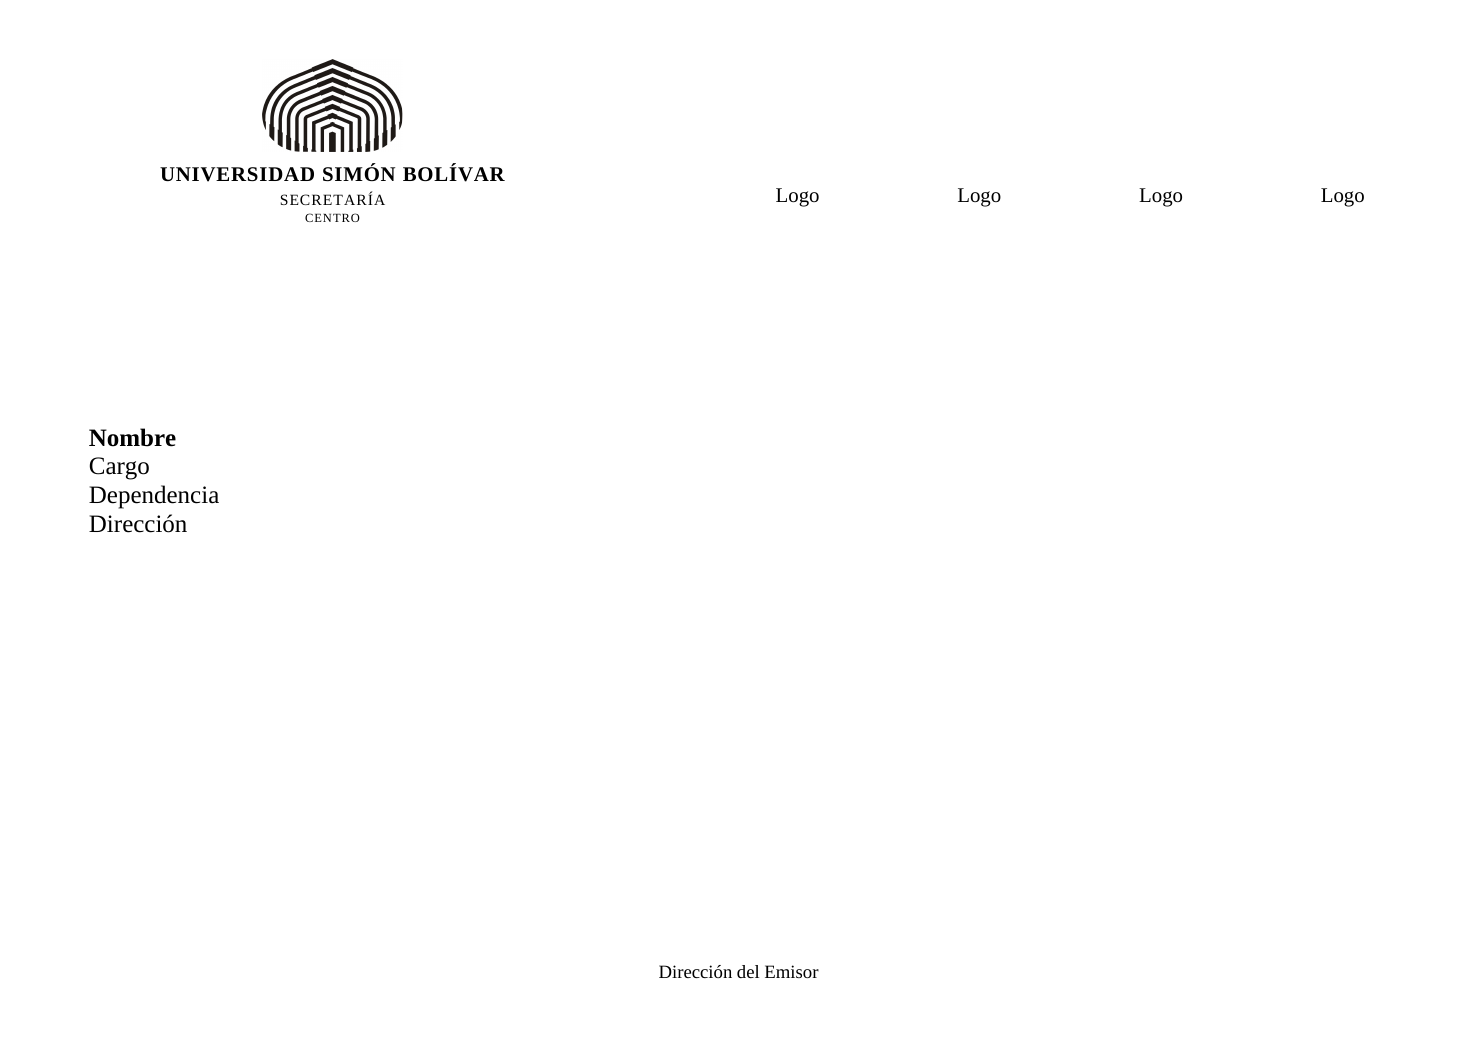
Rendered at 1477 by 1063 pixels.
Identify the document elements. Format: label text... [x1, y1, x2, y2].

table_cell [661, 150, 752, 240]
table_cell [843, 150, 934, 240]
table_cell Nombre Cargo Dependencia Dirección [89, 423, 661, 584]
picture [262, 59, 403, 152]
table_cell Logo [752, 150, 843, 240]
table_cell Logo [1115, 150, 1206, 240]
table_header [576, 59, 661, 240]
table_cell [661, 240, 1388, 423]
table_cell [1025, 150, 1115, 240]
table_cell [89, 240, 661, 423]
table_cell [661, 423, 1388, 584]
table_cell Logo [934, 150, 1024, 240]
table_cell Logo [1297, 150, 1388, 240]
table_header Dirección del Emisor [89, 961, 1388, 1004]
table_header UNIVERSIDAD SIMÓN BOLÍVAR SECRETARÍA CENTRO [89, 59, 576, 240]
table_cell [1206, 150, 1297, 240]
table_header [661, 59, 1388, 150]
